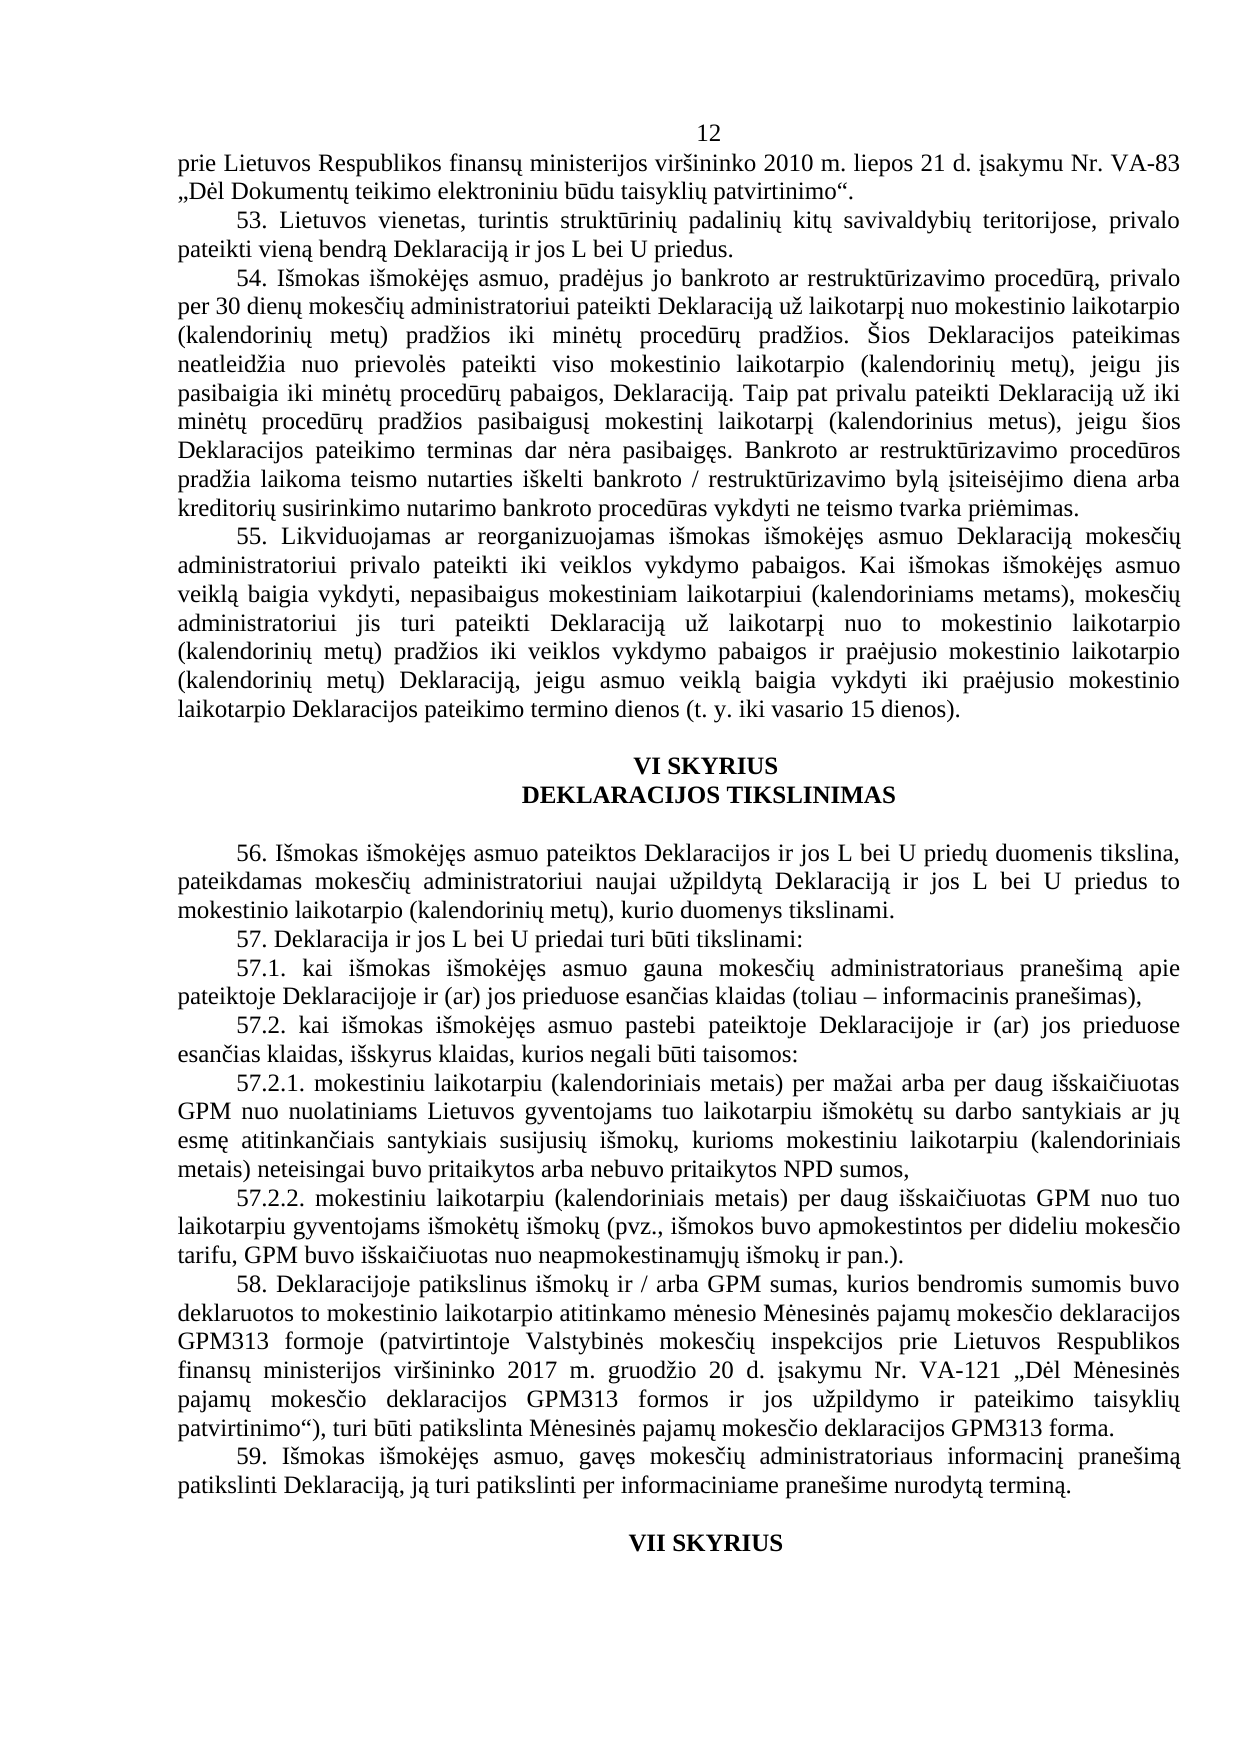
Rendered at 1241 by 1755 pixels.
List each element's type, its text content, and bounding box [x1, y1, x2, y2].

text 58. Deklaracijoje patikslinus išmokų ir / arba GPM sumas, kurios bendromis sumomis buvo deklaruotos to mokestinio laikotarpio atitinkamo mėnesio Mėnesinės pajamų mokesčio deklaracijos GPM313 formoje (patvirtintoje Valstybinės mokesčių inspekcijos prie Lietuvos Respublikos finansų ministerijos viršininko 2017 m. gruodžio 20 d. įsakymu Nr. VA-121 „Dėl Mėnesinės pajamų mokesčio deklaracijos GPM313 formos ir jos užpildymo ir pateikimo taisyklių patvirtinimo“), turi būti patikslinta Mėnesinės pajamų mokesčio deklaracijos GPM313 forma. [177, 1269, 1181, 1441]
text prie Lietuvos Respublikos finansų ministerijos viršininko 2010 m. liepos 21 d. įsakymu Nr. VA-83 „Dėl Dokumentų teikimo elektroniniu būdu taisyklių patvirtinimo“. [177, 148, 1181, 205]
text 55. Likviduojamas ar reorganizuojamas išmokas išmokėjęs asmuo Deklaraciją mokesčių administratoriui privalo pateikti iki veiklos vykdymo pabaigos. Kai išmokas išmokėjęs asmuo veiklą baigia vykdyti, nepasibaigus mokestiniam laikotarpiui (kalendoriniams metams), mokesčių administratoriui jis turi pateikti Deklaraciją už laikotarpį nuo to mokestinio laikotarpio (kalendorinių metų) pradžios iki veiklos vykdymo pabaigos ir praėjusio mokestinio laikotarpio (kalendorinių metų) Deklaraciją, jeigu asmuo veiklą baigia vykdyti iki praėjusio mokestinio laikotarpio Deklaracijos pateikimo termino dienos (t. y. iki vasario 15 dienos). [177, 521, 1181, 723]
text 57.1. kai išmokas išmokėjęs asmuo gauna mokesčių administratoriaus pranešimą apie pateiktoje Deklaracijoje ir (ar) jos prieduose esančias klaidas (toliau – informacinis pranešimas), [177, 953, 1181, 1010]
text 57. Deklaracija ir jos L bei U priedai turi būti tikslinami: [177, 924, 1181, 953]
text 57.2.2. mokestiniu laikotarpiu (kalendoriniais metais) per daug išskaičiuotas GPM nuo tuo laikotarpiu gyventojams išmokėtų išmokų (pvz., išmokos buvo apmokestintos per dideliu mokesčio tarifu, GPM buvo išskaičiuotas nuo neapmokestinamųjų išmokų ir pan.). [177, 1183, 1181, 1269]
text DEKLARACIJOS TIKSLINIMAS [177, 780, 1181, 809]
text 53. Lietuvos vienetas, turintis struktūrinių padalinių kitų savivaldybių teritorijose, privalo pateikti vieną bendrą Deklaraciją ir jos L bei U priedus. [177, 205, 1181, 263]
text VI SKYRIUS [177, 751, 1181, 780]
text 56. Išmokas išmokėjęs asmuo pateiktos Deklaracijos ir jos L bei U priedų duomenis tikslina, pateikdamas mokesčių administratoriui naujai užpildytą Deklaraciją ir jos L bei U priedus to mokestinio laikotarpio (kalendorinių metų), kurio duomenys tikslinami. [177, 838, 1181, 924]
text VII SKYRIUS [177, 1528, 1181, 1556]
text 59. Išmokas išmokėjęs asmuo, gavęs mokesčių administratoriaus informacinį pranešimą patikslinti Deklaraciją, ją turi patikslinti per informaciniame pranešime nurodytą terminą. [177, 1441, 1181, 1499]
text 57.2.1. mokestiniu laikotarpiu (kalendoriniais metais) per mažai arba per daug išskaičiuotas GPM nuo nuolatiniams Lietuvos gyventojams tuo laikotarpiu išmokėtų su darbo santykiais ar jų esmę atitinkančiais santykiais susijusių išmokų, kurioms mokestiniu laikotarpiu (kalendoriniais metais) neteisingai buvo pritaikytos arba nebuvo pritaikytos NPD sumos, [177, 1068, 1181, 1183]
text 54. Išmokas išmokėjęs asmuo, pradėjus jo bankroto ar restruktūrizavimo procedūrą, privalo per 30 dienų mokesčių administratoriui pateikti Deklaraciją už laikotarpį nuo mokestinio laikotarpio (kalendorinių metų) pradžios iki minėtų procedūrų pradžios. Šios Deklaracijos pateikimas neatleidžia nuo prievolės pateikti viso mokestinio laikotarpio (kalendorinių metų), jeigu jis pasibaigia iki minėtų procedūrų pabaigos, Deklaraciją. Taip pat privalu pateikti Deklaraciją už iki minėtų procedūrų pradžios pasibaigusį mokestinį laikotarpį (kalendorinius metus), jeigu šios Deklaracijos pateikimo terminas dar nėra pasibaigęs. Bankroto ar restruktūrizavimo procedūros pradžia laikoma teismo nutarties iškelti bankroto / restruktūrizavimo bylą įsiteisėjimo diena arba kreditorių susirinkimo nutarimo bankroto procedūras vykdyti ne teismo tvarka priėmimas. [177, 263, 1181, 521]
text 57.2. kai išmokas išmokėjęs asmuo pastebi pateiktoje Deklaracijoje ir (ar) jos prieduose esančias klaidas, išskyrus klaidas, kurios negali būti taisomos: [177, 1010, 1181, 1068]
